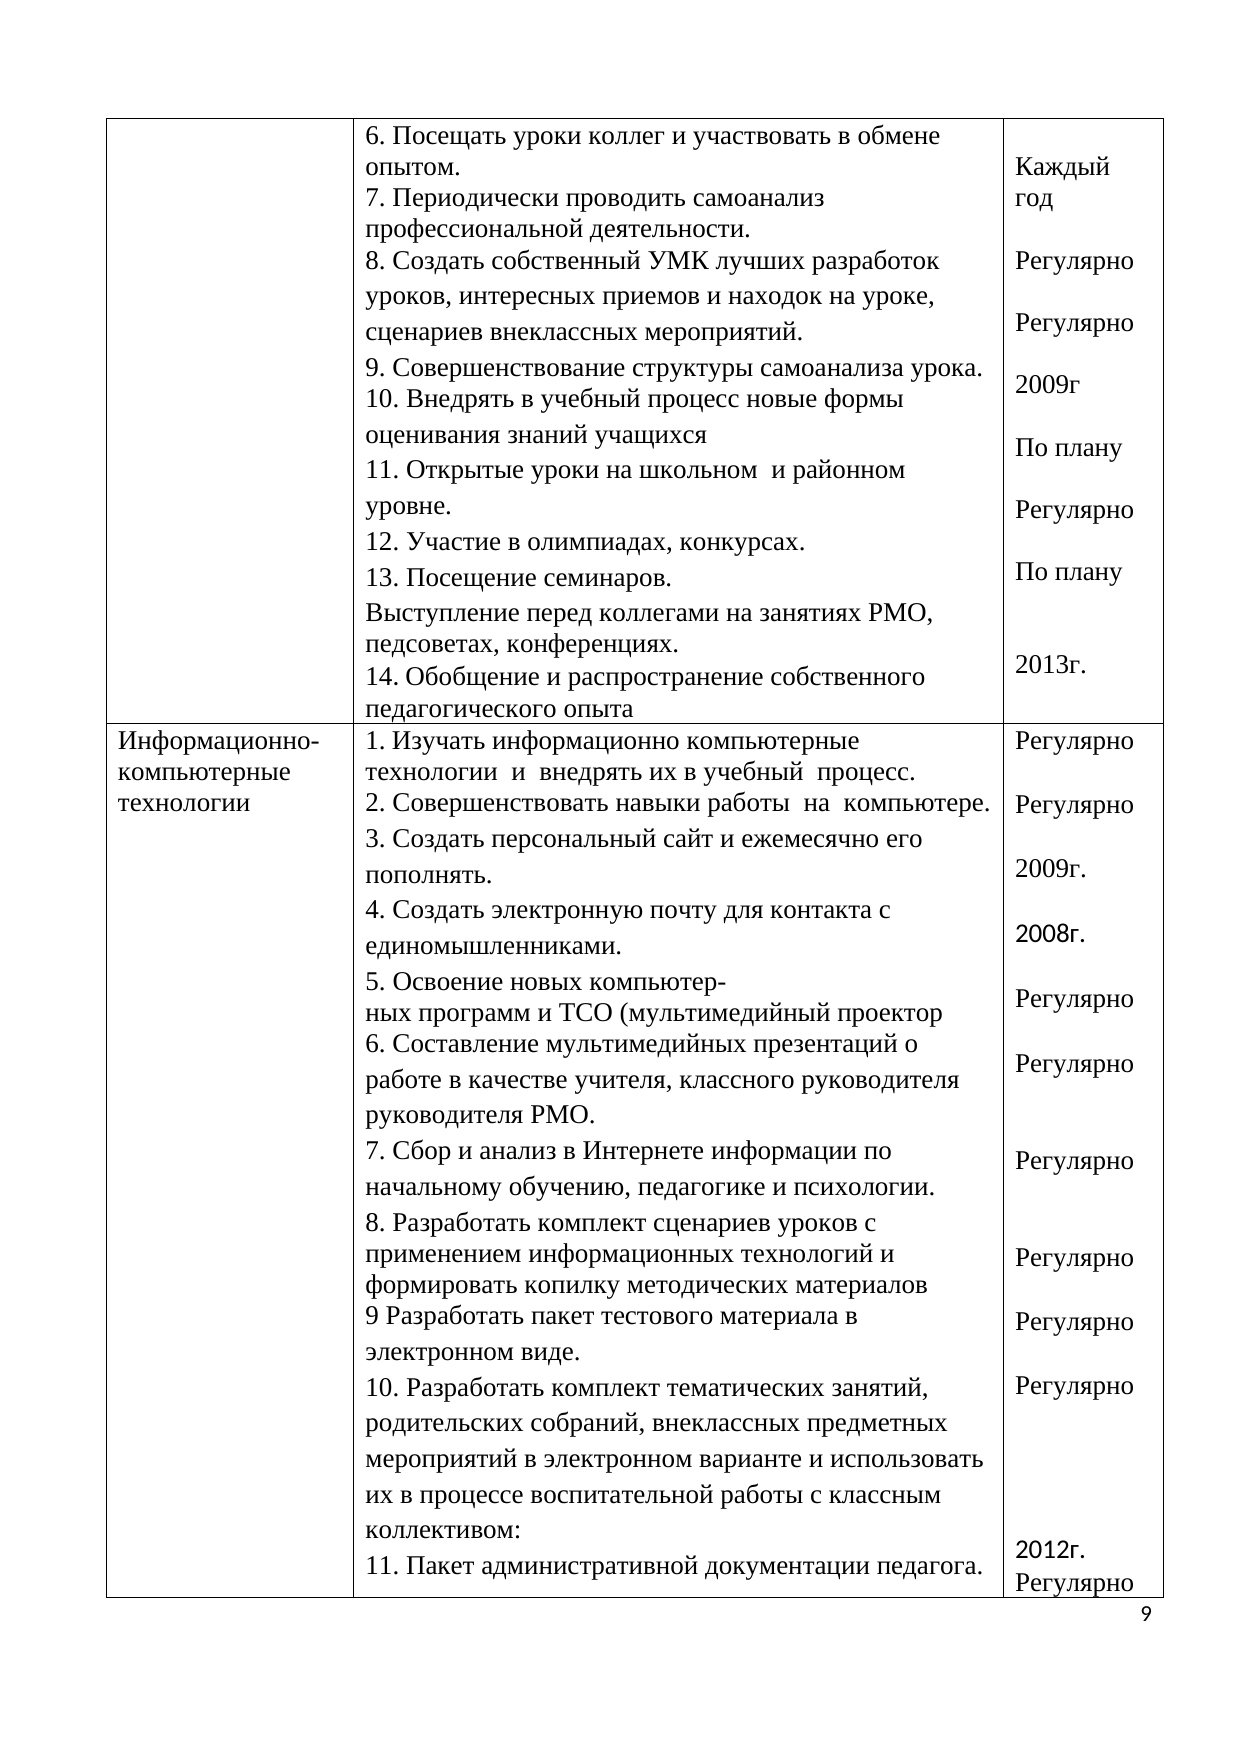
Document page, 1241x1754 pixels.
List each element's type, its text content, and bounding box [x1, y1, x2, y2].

table_cell 1. Изучать информационно компьютерные технологии и внедрять их в учебный процесс. 2. Совершенствовать навыки работы на компьютере. 3. Создать персональный сайт и ежемесячно его пополнять. 4. Создать электронную почту для контакта с единомышленниками. 5. Освоение новых компьютер- ных программ и ТСО (мультимедийный проектор 6. Составление мультимедийных презентаций о работе в качестве учителя, классного руководителя руководителя РМО. 7. Сбор и анализ в Интернете информации по начальному обучению, педагогике и психологии. 8. Разработать комплект сценариев уроков с применением информационных технологий и формировать копилку методических материалов 9 Разработать пакет тестового материала в электронном виде. 10. Разработать комплект тематических занятий, родительских собраний, внеклассных предметных мероприятий в электронном варианте и использовать их в процессе воспитательной работы с классным коллективом: 11. Пакет административной документации педагога. [354, 724, 1003, 1597]
table_cell Регулярно Регулярно 2009г. 2008г. Регулярно Регулярно Регулярно Регулярно Регулярно Регулярно 2012г. Регулярно [1004, 724, 1163, 1597]
table_cell 6. Посещать уроки коллег и участвовать в обмене опытом. 7. Периодически проводить самоанализ профессиональной деятельности. 8. Создать собственный УМК лучших разработок уроков, интересных приемов и находок на уроке, сценариев внеклассных мероприятий. 9. Совершенствование структуры самоанализа урока. 10. Внедрять в учебный процесс новые формы оценивания знаний учащихся 11. Открытые уроки на школьном и районном уровне. 12. Участие в олимпиадах, конкурсах. 13. Посещение семинаров. Выступление перед коллегами на занятиях РМО, педсоветах, конференциях. 14. Обобщение и распространение собственного педагогического опыта [354, 119, 1003, 723]
table_cell Информационно-компьютерные технологии [107, 724, 353, 1597]
table_cell Каждый год Регулярно Регулярно 2009г По плану Регулярно По плану 2013г. [1004, 119, 1163, 723]
table_cell [107, 119, 353, 723]
